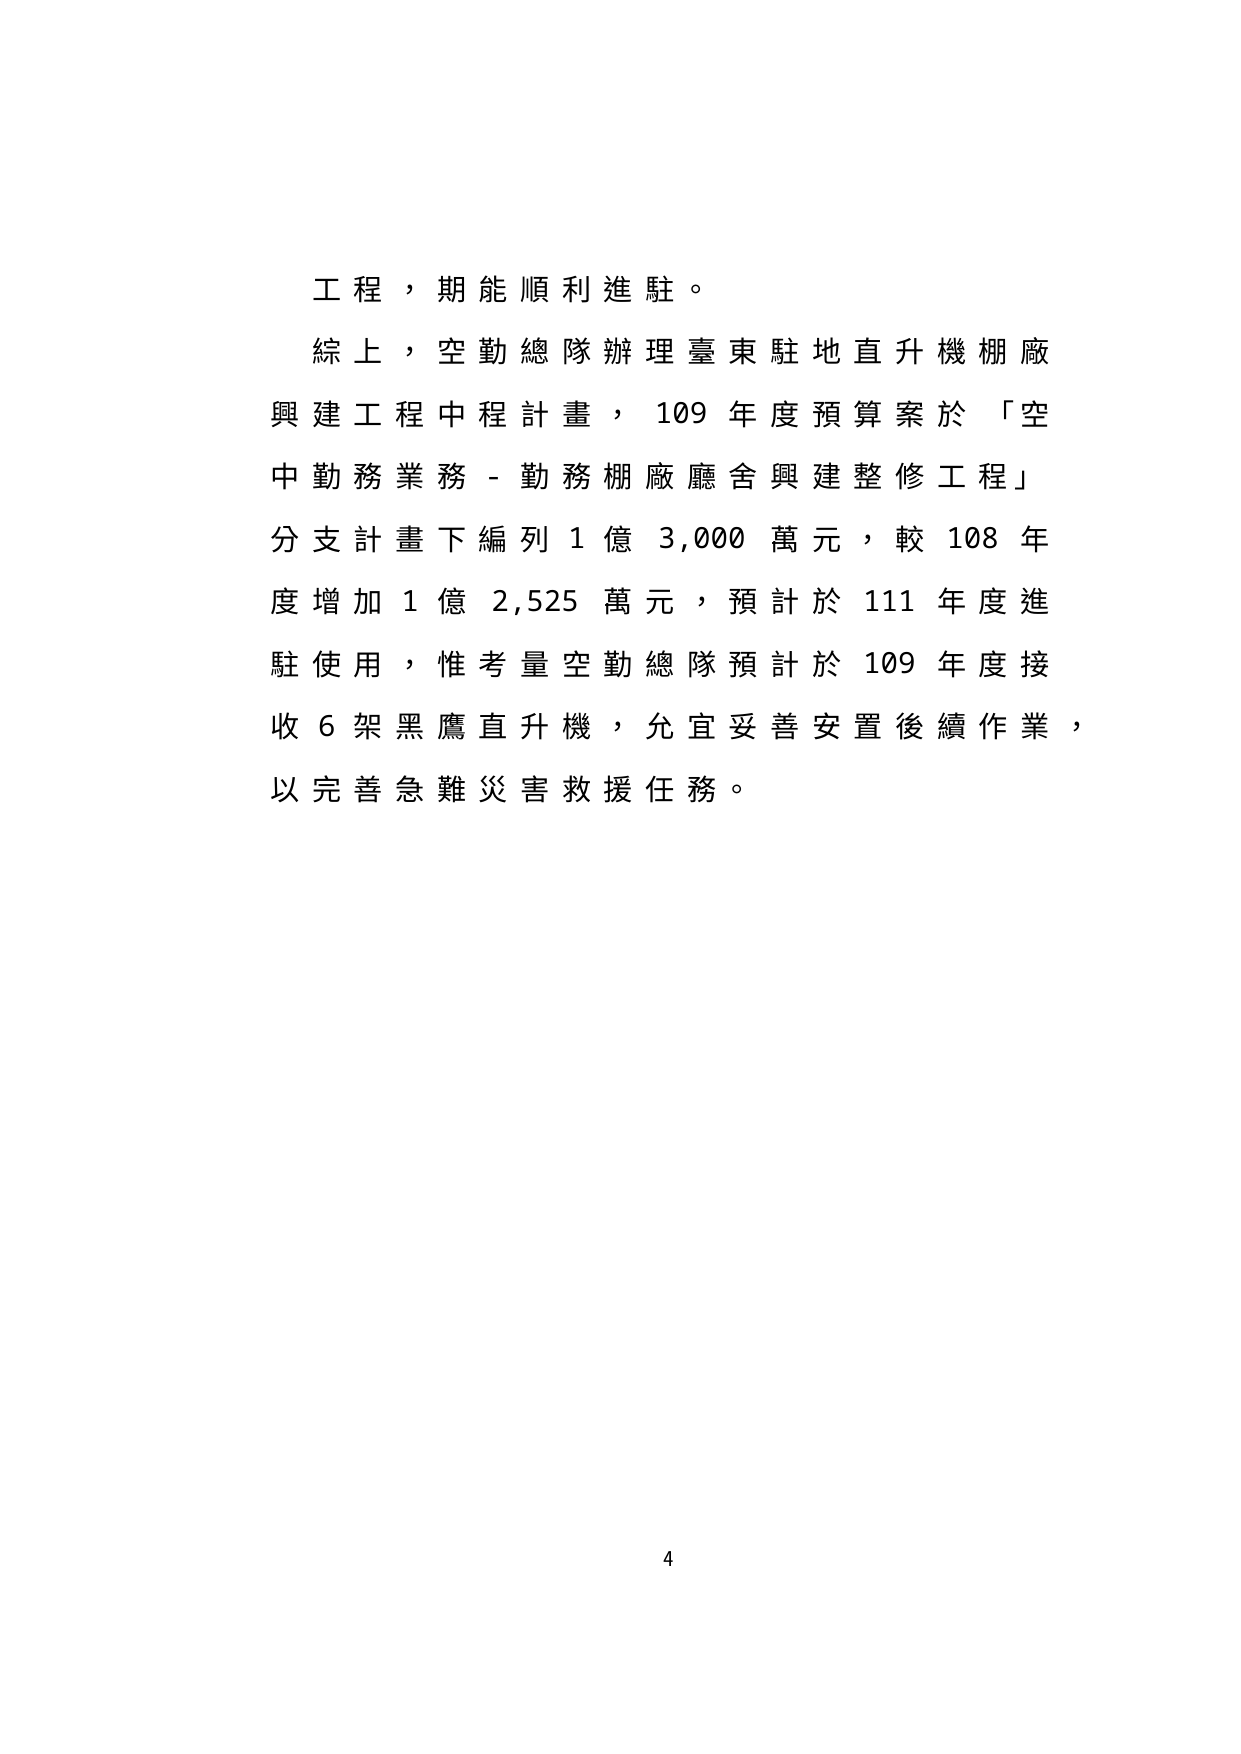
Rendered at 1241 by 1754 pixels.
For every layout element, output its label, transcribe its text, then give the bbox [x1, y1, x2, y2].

text 工程，期能順利進駐。 [269, 246, 1056, 308]
text 綜上，空勤總隊辦理臺東駐地直升機棚廠興建工程中程計畫，109年度預算案於「空中勤務業務-勤務棚廠廳舍興建整修工程」分支計畫下編列1億3,000萬元，較108年度增加1億2,525萬元，預計於111年度進駐使用，惟考量空勤總隊預計於109年度接收6架黑鷹直升機，允宜妥善安置後續作業，以完善急難災害救援任務。 [240, 308, 1056, 808]
